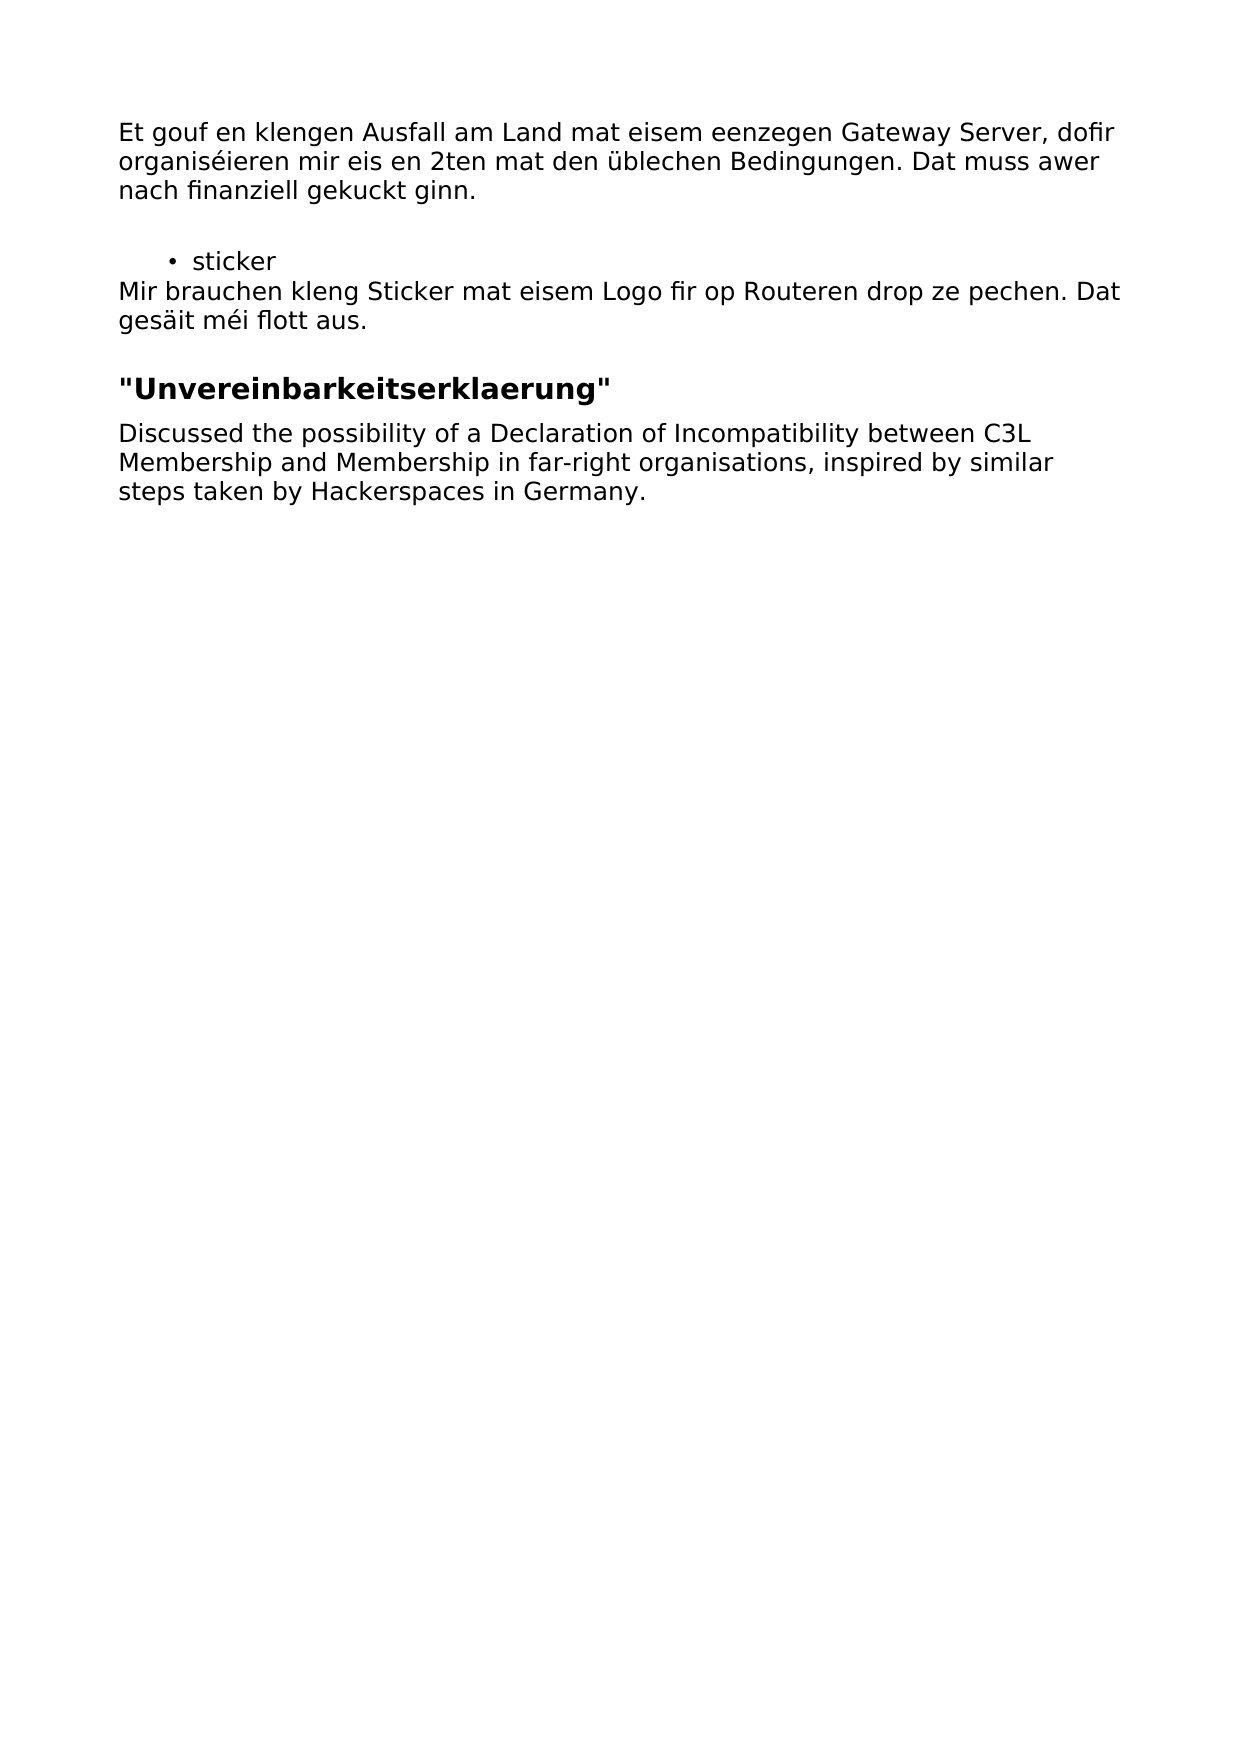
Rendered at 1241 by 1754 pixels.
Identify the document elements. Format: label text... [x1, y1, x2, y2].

subtitle "Unvereinbarkeitserklaerung" [118, 373, 1122, 407]
text Discussed the possibility of a Declaration of Incompatibility between C3L Membership and Membership in far-right organisations, inspired by similar steps taken by Hackerspaces in Germany. [118, 419, 1122, 507]
list sticker [177, 248, 1122, 277]
text Et gouf en klengen Ausfall am Land mat eisem eenzegen Gateway Server, dofir organiséieren mir eis en 2ten mat den üblechen Bedingungen. Dat muss awer nach finanziell gekuckt ginn. [118, 118, 1122, 206]
text Mir brauchen kleng Sticker mat eisem Logo fir op Routeren drop ze pechen. Dat gesäit méi flott aus. [118, 277, 1122, 335]
